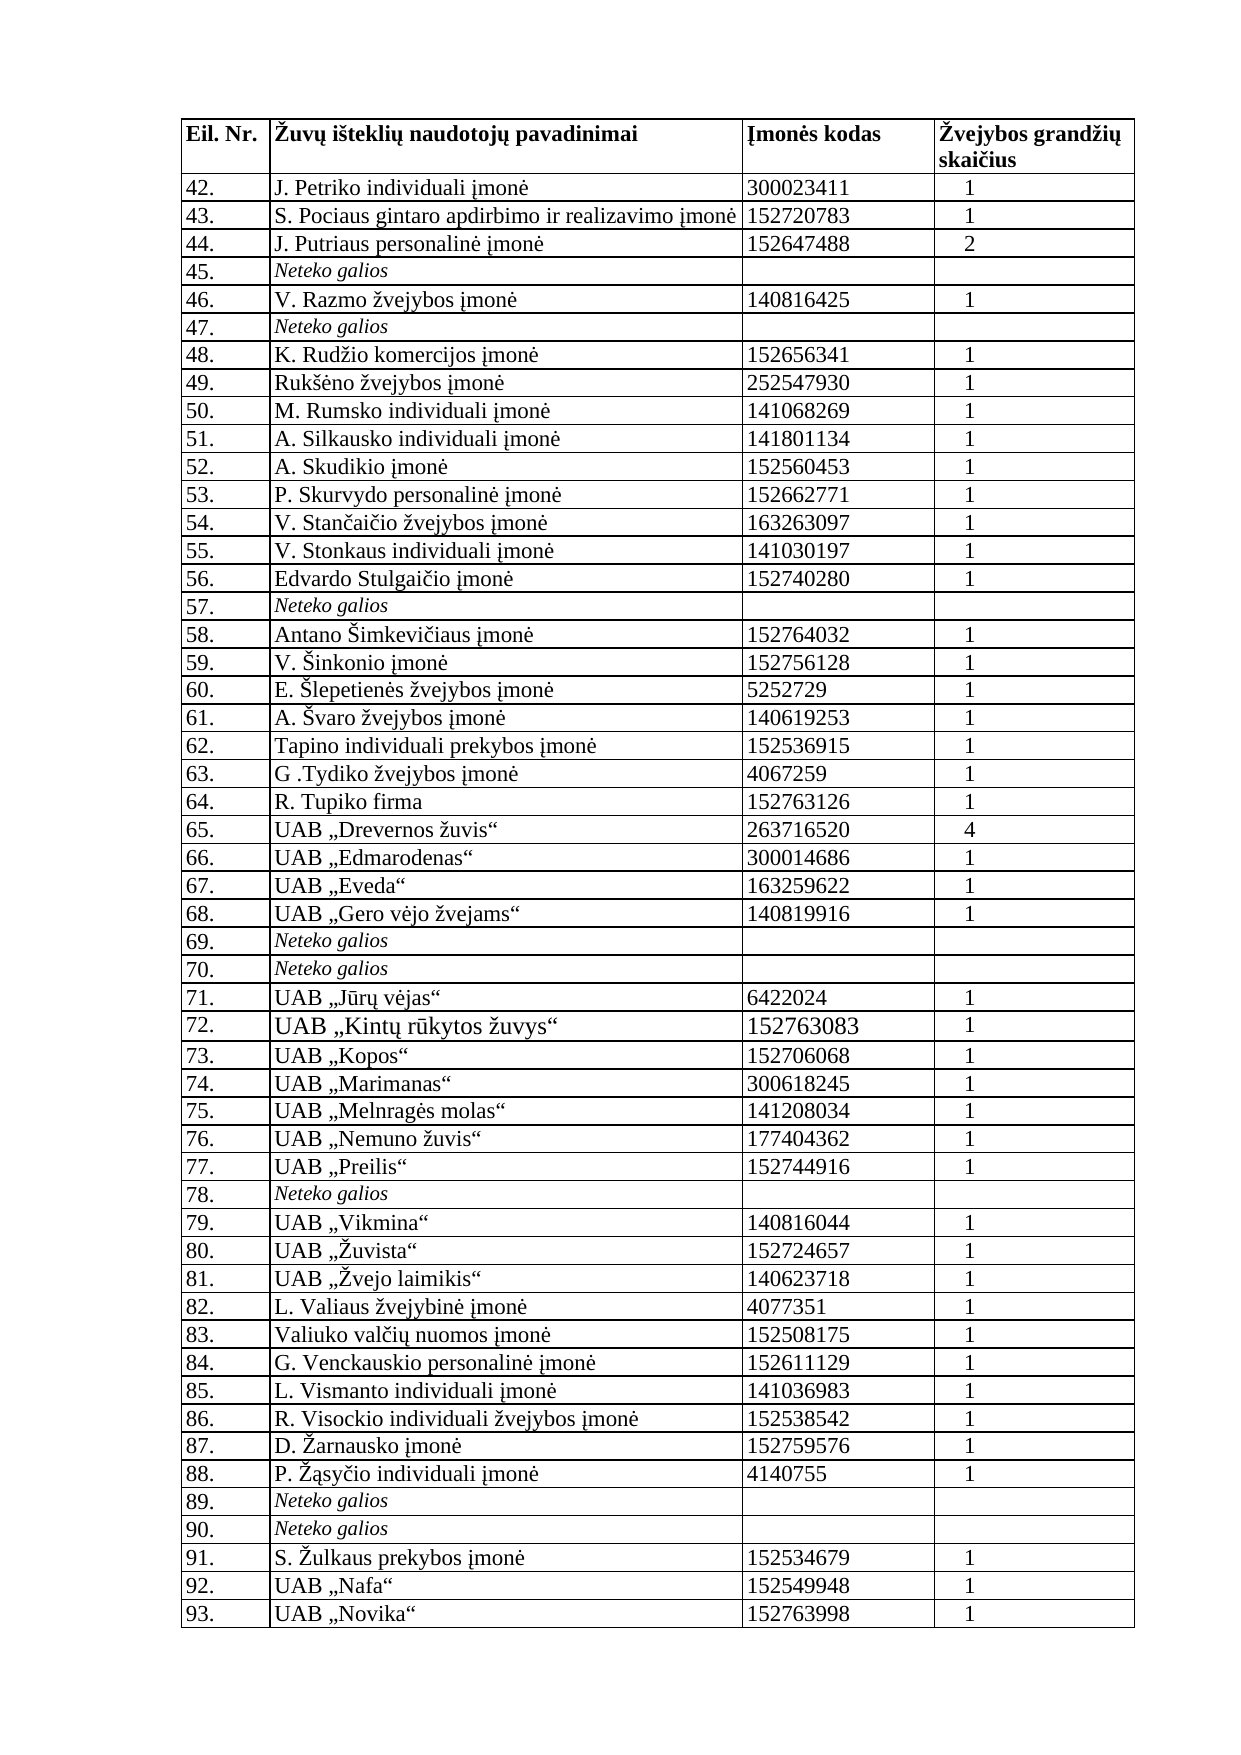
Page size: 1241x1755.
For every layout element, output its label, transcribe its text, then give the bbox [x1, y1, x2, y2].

table_cell 70. [182, 956, 269, 982]
table_cell 81. [182, 1265, 269, 1291]
table_cell 1 [935, 1572, 1134, 1598]
table_cell 79. [182, 1209, 269, 1236]
table_cell 1 [935, 397, 1134, 424]
table_cell Neteko galios [271, 1488, 742, 1515]
table_cell 4067259 [743, 760, 934, 787]
table_cell 1 [935, 1377, 1134, 1403]
table_cell D. Žarnausko įmonė [271, 1433, 742, 1459]
table_cell [743, 1516, 934, 1543]
table_header Žuvų išteklių naudotojų pavadinimai [271, 120, 742, 172]
table_cell 75. [182, 1098, 269, 1124]
table_cell 141030197 [743, 537, 934, 563]
table_cell 300014686 [743, 844, 934, 870]
table_cell 1 [935, 537, 1134, 563]
table_cell 59. [182, 649, 269, 675]
table_cell 140816425 [743, 286, 934, 312]
table_cell 4 [935, 816, 1134, 842]
table_cell 1 [935, 1293, 1134, 1319]
table_cell L. Vismanto individuali įmonė [271, 1377, 742, 1403]
table_cell 152720783 [743, 202, 934, 228]
table_cell Antano Šimkevičiaus įmonė [271, 621, 742, 647]
table_cell 51. [182, 425, 269, 452]
table_cell 87. [182, 1433, 269, 1459]
table_cell 44. [182, 230, 269, 256]
table_cell 152763998 [743, 1600, 934, 1626]
table_cell UAB „Nafa“ [271, 1572, 742, 1598]
table_cell 1 [935, 1461, 1134, 1487]
table_cell E. Šlepetienės žvejybos įmonė [271, 677, 742, 703]
table_cell 64. [182, 788, 269, 814]
table_cell 83. [182, 1321, 269, 1347]
table_cell 1 [935, 342, 1134, 368]
table_cell L. Valiaus žvejybinė įmonė [271, 1293, 742, 1319]
table_cell UAB „Vikmina“ [271, 1209, 742, 1236]
table_cell UAB „Marimanas“ [271, 1070, 742, 1096]
table_cell 67. [182, 872, 269, 898]
table_cell 141036983 [743, 1377, 934, 1403]
table_cell 66. [182, 844, 269, 870]
table_cell 152647488 [743, 230, 934, 256]
table_cell 1 [935, 1237, 1134, 1263]
table_cell 62. [182, 732, 269, 759]
table_cell 1 [935, 286, 1134, 312]
table_cell 1 [935, 984, 1134, 1010]
table_cell 1 [935, 1012, 1134, 1040]
table_cell 54. [182, 509, 269, 535]
table_cell 177404362 [743, 1126, 934, 1152]
table_cell 1 [935, 677, 1134, 703]
table_header Įmonės kodas [743, 120, 934, 172]
table_cell 1 [935, 1042, 1134, 1068]
table_cell [743, 314, 934, 340]
table_cell UAB „Gero vėjo žvejams“ [271, 900, 742, 926]
table_cell [743, 258, 934, 284]
table_cell Neteko galios [271, 593, 742, 619]
table_cell 152656341 [743, 342, 934, 368]
table_cell 1 [935, 1600, 1134, 1626]
table_cell 1 [935, 1070, 1134, 1096]
table_cell G .Tydiko žvejybos įmonė [271, 760, 742, 787]
table_cell 93. [182, 1600, 269, 1626]
table_cell 90. [182, 1516, 269, 1543]
table_cell 1 [935, 844, 1134, 870]
table_cell 72. [182, 1012, 269, 1040]
table_cell 152534679 [743, 1544, 934, 1571]
table_cell 1 [935, 1321, 1134, 1347]
table_cell 76. [182, 1126, 269, 1152]
table_cell 1 [935, 760, 1134, 787]
table_cell P. Skurvydo personalinė įmonė [271, 481, 742, 507]
table_cell 73. [182, 1042, 269, 1068]
table_cell 152724657 [743, 1237, 934, 1263]
table_cell 152756128 [743, 649, 934, 675]
table_cell 61. [182, 705, 269, 731]
table_cell 152662771 [743, 481, 934, 507]
table_cell 43. [182, 202, 269, 228]
table_cell 52. [182, 453, 269, 479]
table_cell S. Pociaus gintaro apdirbimo ir realizavimo įmonė [271, 202, 742, 228]
table_cell 1 [935, 1405, 1134, 1431]
table_cell 152549948 [743, 1572, 934, 1598]
table_cell A. Švaro žvejybos įmonė [271, 705, 742, 731]
table_cell 1 [935, 621, 1134, 647]
table_cell UAB „Novika“ [271, 1600, 742, 1626]
table_cell Tapino individuali prekybos įmonė [271, 732, 742, 759]
table_header Žvejybos grandžių skaičius [935, 120, 1134, 172]
table_cell [743, 928, 934, 954]
table_cell 50. [182, 397, 269, 424]
table_header Eil. Nr. [182, 120, 269, 172]
table_cell 69. [182, 928, 269, 954]
table_cell 47. [182, 314, 269, 340]
table_cell 58. [182, 621, 269, 647]
table_cell 1 [935, 788, 1134, 814]
table_cell 141208034 [743, 1098, 934, 1124]
table_cell P. Žąsyčio individuali įmonė [271, 1461, 742, 1487]
table_cell 1 [935, 1544, 1134, 1571]
table_cell M. Rumsko individuali įmonė [271, 397, 742, 424]
table_cell 80. [182, 1237, 269, 1263]
table_cell 163259622 [743, 872, 934, 898]
table_cell 1 [935, 1098, 1134, 1124]
table_cell 1 [935, 649, 1134, 675]
table_cell 57. [182, 593, 269, 619]
table_cell 4140755 [743, 1461, 934, 1487]
table_cell UAB „Žvejo laimikis“ [271, 1265, 742, 1291]
table_cell V. Razmo žvejybos įmonė [271, 286, 742, 312]
table_cell V. Šinkonio įmonė [271, 649, 742, 675]
table_cell 1 [935, 732, 1134, 759]
table_cell 163263097 [743, 509, 934, 535]
table_cell S. Žulkaus prekybos įmonė [271, 1544, 742, 1571]
table_cell 1 [935, 1433, 1134, 1459]
table_cell [743, 1181, 934, 1208]
table_cell J. Putriaus personalinė įmonė [271, 230, 742, 256]
table_cell UAB „Nemuno žuvis“ [271, 1126, 742, 1152]
table_cell 48. [182, 342, 269, 368]
table_cell [935, 956, 1134, 982]
table_cell Neteko galios [271, 1181, 742, 1208]
table_cell [935, 1181, 1134, 1208]
table_cell Neteko galios [271, 314, 742, 340]
table_cell A. Skudikio įmonė [271, 453, 742, 479]
table_cell 88. [182, 1461, 269, 1487]
table_cell 42. [182, 174, 269, 200]
table_cell 65. [182, 816, 269, 842]
table_cell K. Rudžio komercijos įmonė [271, 342, 742, 368]
table_cell 71. [182, 984, 269, 1010]
table_cell 46. [182, 286, 269, 312]
table_cell 68. [182, 900, 269, 926]
table_cell R. Visockio individuali žvejybos įmonė [271, 1405, 742, 1431]
table_cell 4077351 [743, 1293, 934, 1319]
table_cell 1 [935, 872, 1134, 898]
table_cell J. Petriko individuali įmonė [271, 174, 742, 200]
table_cell 6422024 [743, 984, 934, 1010]
table_cell 252547930 [743, 370, 934, 396]
table_cell Edvardo Stulgaičio įmonė [271, 565, 742, 591]
table_cell Rukšėno žvejybos įmonė [271, 370, 742, 396]
table_cell [935, 258, 1134, 284]
table_cell Valiuko valčių nuomos įmonė [271, 1321, 742, 1347]
table_cell 92. [182, 1572, 269, 1598]
table_cell 1 [935, 174, 1134, 200]
table_cell 152706068 [743, 1042, 934, 1068]
table_cell [743, 1488, 934, 1515]
table_cell UAB „Eveda“ [271, 872, 742, 898]
table_cell [935, 928, 1134, 954]
table_cell [935, 593, 1134, 619]
table_cell 56. [182, 565, 269, 591]
table_cell 152763126 [743, 788, 934, 814]
table_cell 49. [182, 370, 269, 396]
table_cell UAB „Žuvista“ [271, 1237, 742, 1263]
table_cell [935, 1516, 1134, 1543]
table_cell R. Tupiko firma [271, 788, 742, 814]
table_cell 141801134 [743, 425, 934, 452]
table_cell UAB „Edmarodenas“ [271, 844, 742, 870]
table_cell UAB „Kintų rūkytos žuvys“ [271, 1012, 742, 1040]
table_cell V. Stančaičio žvejybos įmonė [271, 509, 742, 535]
table_cell 152508175 [743, 1321, 934, 1347]
table_cell 1 [935, 705, 1134, 731]
table_cell 86. [182, 1405, 269, 1431]
table_cell 77. [182, 1153, 269, 1180]
table_cell 2 [935, 230, 1134, 256]
table_cell 1 [935, 509, 1134, 535]
table_cell 82. [182, 1293, 269, 1319]
table_cell 1 [935, 370, 1134, 396]
table_cell Neteko galios [271, 1516, 742, 1543]
table_cell G. Venckauskio personalinė įmonė [271, 1349, 742, 1375]
table_cell 1 [935, 481, 1134, 507]
table_cell 1 [935, 1153, 1134, 1180]
table_cell 74. [182, 1070, 269, 1096]
table_cell UAB „Preilis“ [271, 1153, 742, 1180]
table_cell 141068269 [743, 397, 934, 424]
table_cell Neteko galios [271, 258, 742, 284]
table_cell 91. [182, 1544, 269, 1571]
table_cell 152538542 [743, 1405, 934, 1431]
table_cell UAB „Jūrų vėjas“ [271, 984, 742, 1010]
table_cell 63. [182, 760, 269, 787]
table_cell 1 [935, 1265, 1134, 1291]
table_cell 1 [935, 425, 1134, 452]
table_cell [935, 1488, 1134, 1515]
table_cell Neteko galios [271, 956, 742, 982]
table_cell 60. [182, 677, 269, 703]
table_cell 152740280 [743, 565, 934, 591]
table_cell 300023411 [743, 174, 934, 200]
table_cell [743, 593, 934, 619]
table_cell 85. [182, 1377, 269, 1403]
table_cell 140623718 [743, 1265, 934, 1291]
table_cell 89. [182, 1488, 269, 1515]
table_cell 53. [182, 481, 269, 507]
table_cell 152759576 [743, 1433, 934, 1459]
table_cell 152536915 [743, 732, 934, 759]
table_cell 84. [182, 1349, 269, 1375]
table_cell 152764032 [743, 621, 934, 647]
table_cell A. Silkausko individuali įmonė [271, 425, 742, 452]
table_cell UAB „Melnragės molas“ [271, 1098, 742, 1124]
table_cell 152560453 [743, 453, 934, 479]
table_cell 45. [182, 258, 269, 284]
table_cell 263716520 [743, 816, 934, 842]
table_cell 1 [935, 1126, 1134, 1152]
table_cell 140819916 [743, 900, 934, 926]
table_cell 1 [935, 1349, 1134, 1375]
table_cell 1 [935, 565, 1134, 591]
table_cell 152744916 [743, 1153, 934, 1180]
table_cell Neteko galios [271, 928, 742, 954]
table_cell 140619253 [743, 705, 934, 731]
table_cell 55. [182, 537, 269, 563]
table_cell 78. [182, 1181, 269, 1208]
table_cell 152763083 [743, 1012, 934, 1040]
table_cell 1 [935, 453, 1134, 479]
table_cell 5252729 [743, 677, 934, 703]
table_cell 140816044 [743, 1209, 934, 1236]
table_cell UAB „Kopos“ [271, 1042, 742, 1068]
table_cell [935, 314, 1134, 340]
table_cell UAB „Drevernos žuvis“ [271, 816, 742, 842]
table_cell V. Stonkaus individuali įmonė [271, 537, 742, 563]
table_cell [743, 956, 934, 982]
table_cell 152611129 [743, 1349, 934, 1375]
table_cell 1 [935, 900, 1134, 926]
table_cell 1 [935, 202, 1134, 228]
table_cell 1 [935, 1209, 1134, 1236]
table_cell 300618245 [743, 1070, 934, 1096]
